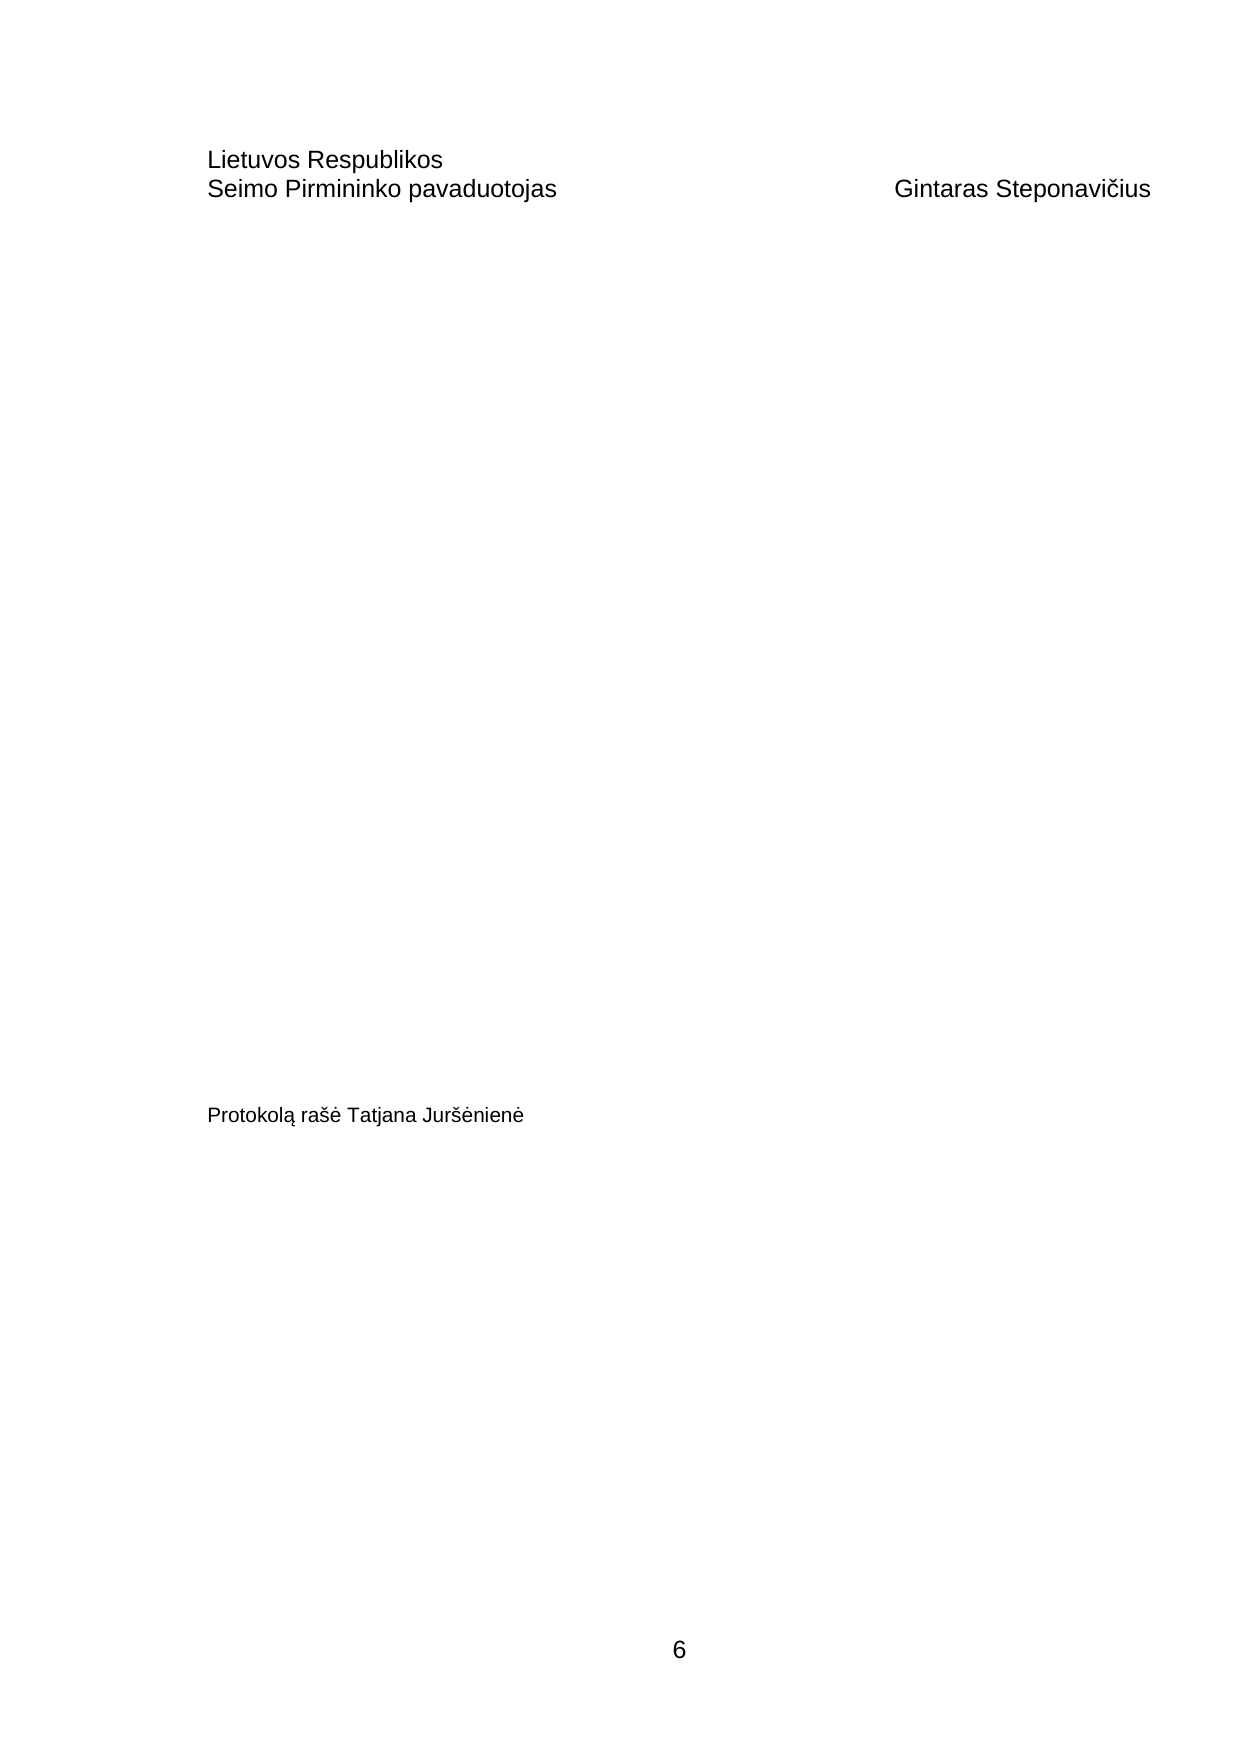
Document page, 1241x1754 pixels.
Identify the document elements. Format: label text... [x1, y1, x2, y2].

text Seimo Pirmininko pavaduotojas Gintaras Steponavičius [207, 174, 1152, 202]
text Protokolą rašė Tatjana Juršėnienė [207, 1103, 1152, 1127]
text Lietuvos Respublikos [207, 145, 1152, 174]
